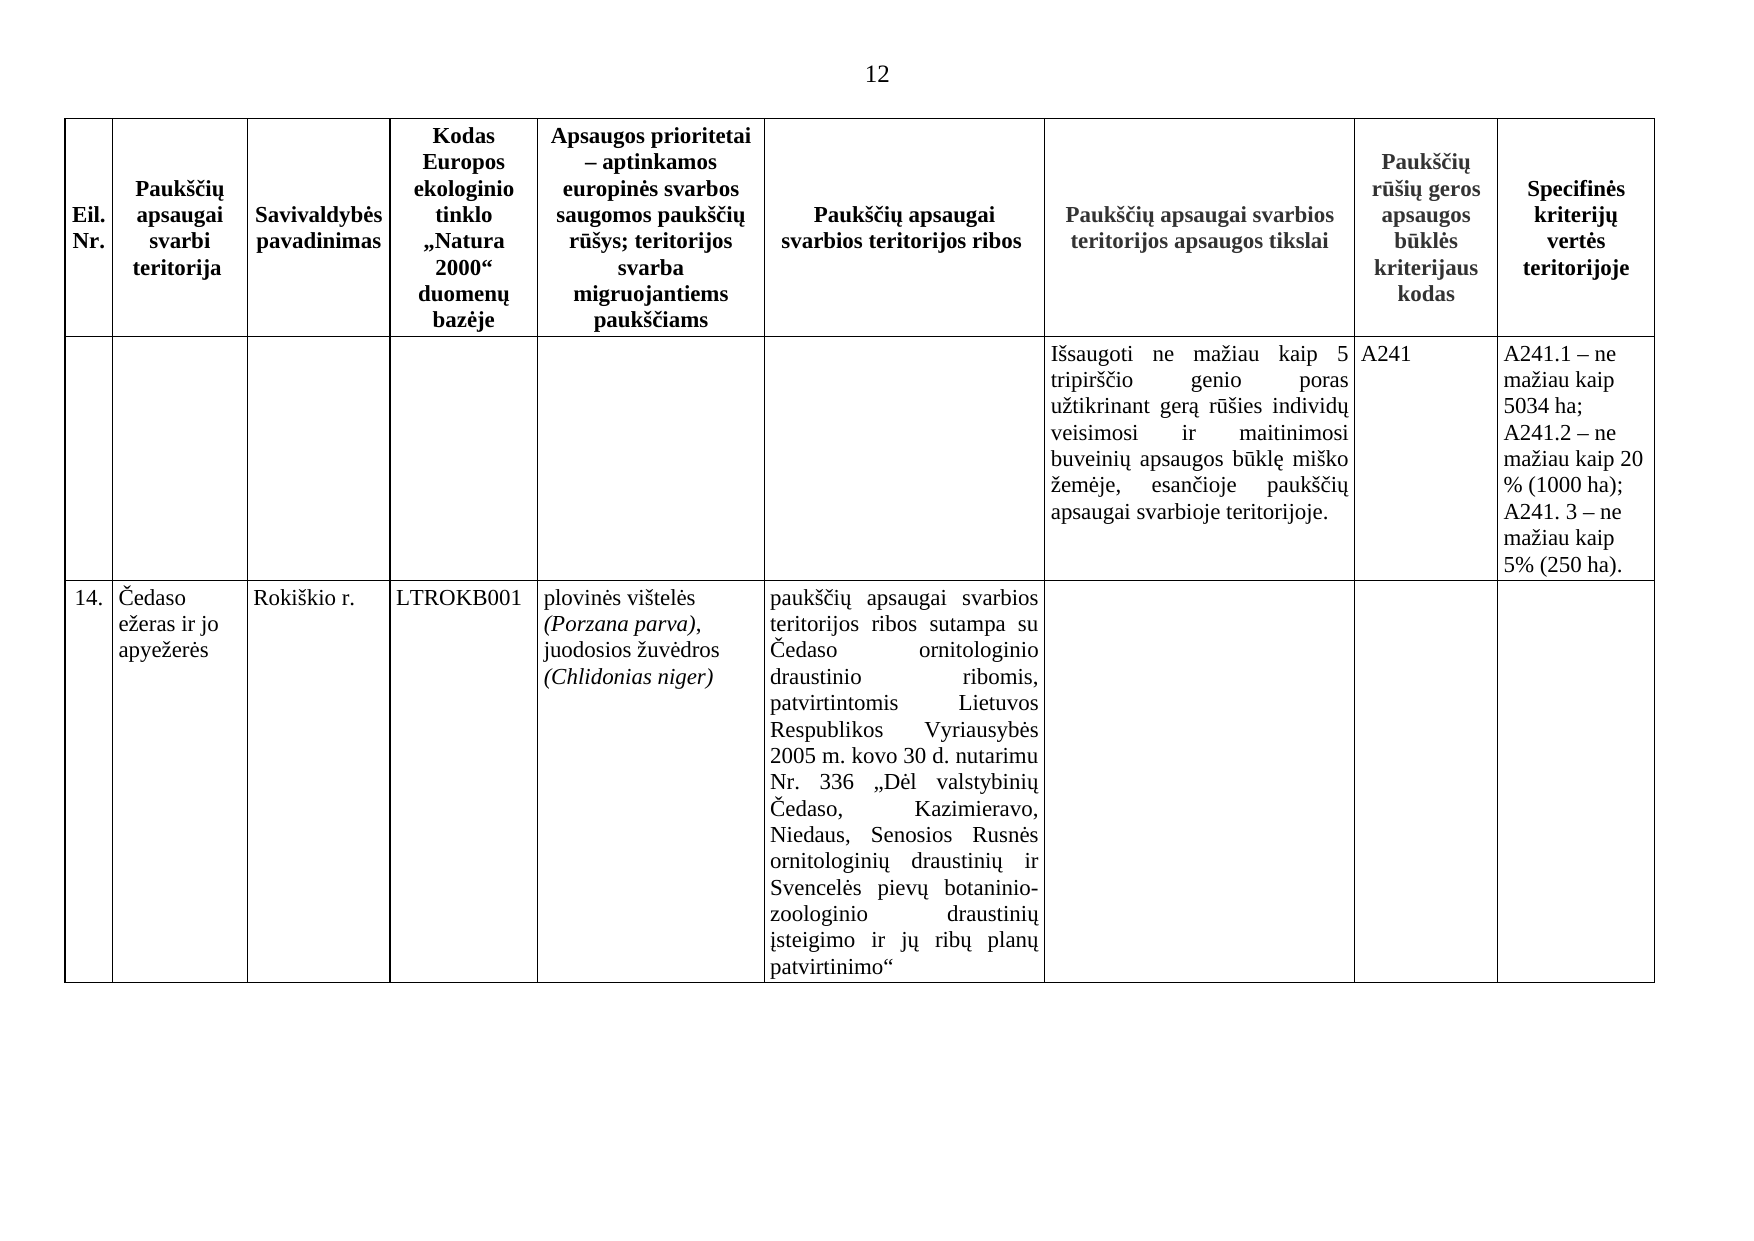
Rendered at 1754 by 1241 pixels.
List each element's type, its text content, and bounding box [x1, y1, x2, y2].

table_cell 14. [66, 581, 112, 982]
table_cell A241 [1355, 337, 1497, 580]
table_cell [66, 337, 112, 580]
table_cell Išsaugoti ne mažiau kaip 5 tripirščio genio poras užtikrinant gerą rūšies individų veisimosi ir maitinimosi buveinių apsaugos būklę miško žemėje, esančioje paukščių apsaugai svarbioje teritorijoje. [1045, 337, 1354, 580]
table_cell Rokiškio r. [248, 581, 389, 982]
table_cell A241.1 – ne mažiau kaip 5034 ha; A241.2 – ne mažiau kaip 20 % (1000 ha); A241. 3 – ne mažiau kaip 5% (250 ha). [1498, 337, 1654, 580]
table_header Apsaugos prioritetai – aptinkamos europinės svarbos saugomos paukščių rūšys; teritorijos svarba migruojantiems paukščiams [538, 119, 764, 336]
table_header Paukščių apsaugai svarbios teritorijos ribos [765, 119, 1044, 336]
table_cell [765, 337, 1044, 580]
table_cell plovinės vištelės (Porzana parva), juodosios žuvėdros (Chlidonias niger) [538, 581, 764, 982]
table_cell paukščių apsaugai svarbios teritorijos ribos sutampa su Čedaso ornitologinio draustinio ribomis, patvirtintomis Lietuvos Respublikos Vyriausybės 2005 m. kovo 30 d. nutarimu Nr. 336 „Dėl valstybinių Čedaso, Kazimieravo, Niedaus, Senosios Rusnės ornitologinių draustinių ir Svencelės pievų botaninio-zoologinio draustinių įsteigimo ir jų ribų planų patvirtinimo“ [765, 581, 1044, 982]
table_cell [538, 337, 764, 580]
table_header Eil. Nr. [66, 119, 112, 336]
table_header Paukščių rūšių geros apsaugos būklės kriterijaus kodas [1355, 119, 1497, 336]
table_cell [1355, 581, 1497, 982]
table_cell [248, 337, 389, 580]
table_cell Čedaso ežeras ir jo apyežerės [113, 581, 247, 982]
table_cell [113, 337, 247, 580]
table_cell [1498, 581, 1654, 982]
table_cell [1045, 581, 1354, 982]
table_header Kodas Europos ekologinio tinklo „Natura 2000“ duomenų bazėje [391, 119, 537, 336]
table_cell [391, 337, 537, 580]
table_cell LTROKB001 [391, 581, 537, 982]
table_header Savivaldybės pavadinimas [248, 119, 389, 336]
table_header Specifinės kriterijų vertės teritorijoje [1498, 119, 1654, 336]
table_header Paukščių apsaugai svarbios teritorijos apsaugos tikslai [1045, 119, 1354, 336]
table_header Paukščių apsaugai svarbi teritorija [113, 119, 247, 336]
